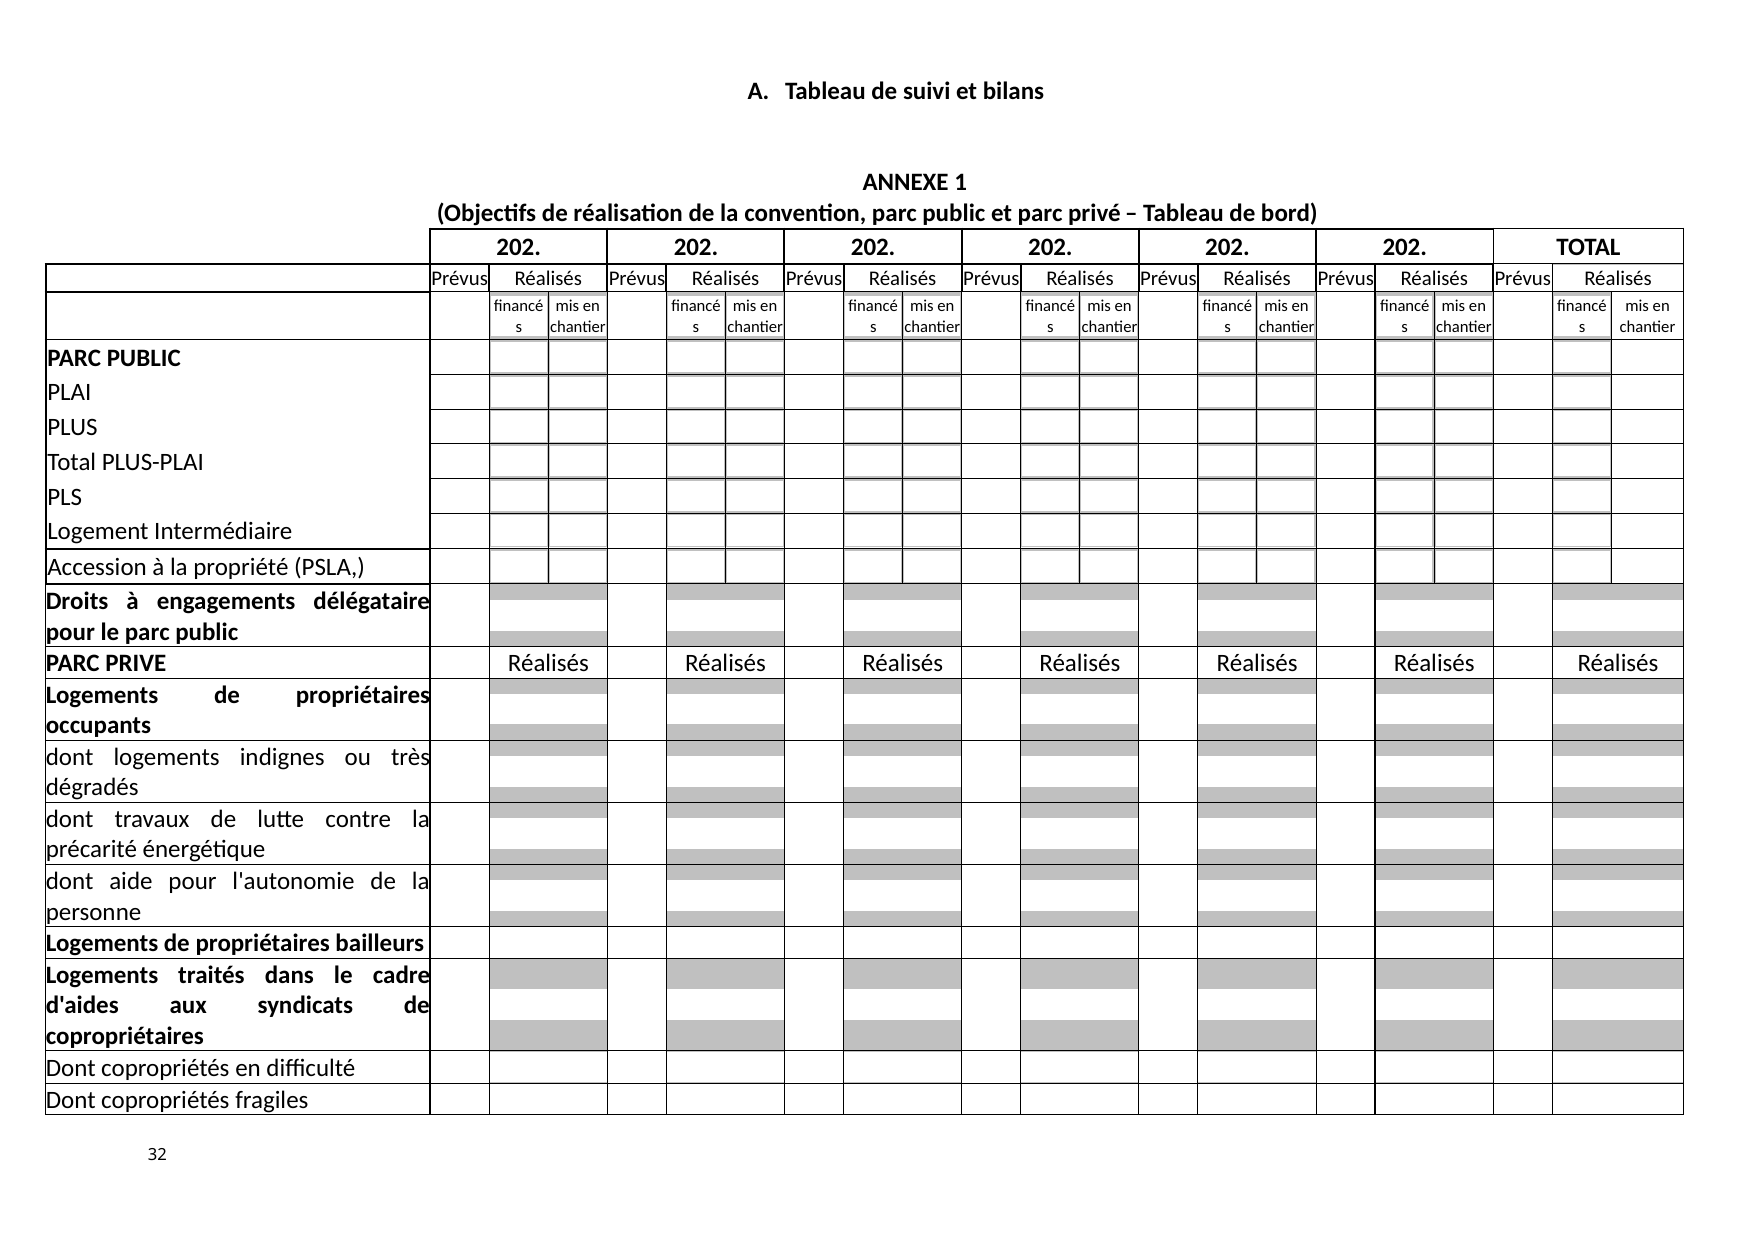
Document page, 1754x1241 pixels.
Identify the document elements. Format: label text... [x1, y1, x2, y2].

table_cell mis en chantier [1257, 292, 1316, 339]
table_cell [1376, 959, 1493, 989]
table_cell [1553, 849, 1683, 864]
table_header [46, 228, 429, 263]
table_cell [785, 787, 843, 802]
table_cell [785, 849, 843, 864]
table_cell [785, 679, 843, 694]
table_cell [785, 741, 843, 756]
table_cell [962, 803, 1020, 818]
table_cell [785, 724, 843, 740]
table_cell [785, 865, 843, 880]
table_cell [844, 584, 961, 600]
table_cell [1198, 679, 1316, 694]
table_cell [1376, 1020, 1493, 1050]
text (Objectifs de réalisation de la convention, parc public et parc privé – Tableau de bord) [148, 197, 1606, 228]
table_cell [1198, 741, 1316, 756]
table_cell [490, 959, 607, 989]
table_cell [608, 865, 666, 880]
table_cell [667, 584, 784, 600]
table_cell mis en chantier [726, 292, 784, 339]
table_cell [431, 631, 489, 646]
table_cell [667, 631, 784, 646]
table_cell [431, 724, 489, 740]
table_cell [490, 724, 607, 740]
table_cell [962, 584, 1020, 600]
table_cell [431, 803, 489, 818]
table_cell [667, 679, 784, 694]
table_cell [431, 849, 489, 864]
table_cell [1494, 959, 1552, 989]
table_cell [608, 849, 666, 864]
table_cell [1021, 741, 1138, 756]
table_cell [962, 787, 1020, 802]
table_cell PLS [47, 478, 429, 513]
table_cell mis en chantier [1612, 292, 1683, 339]
table_cell [490, 1020, 607, 1050]
table_cell [431, 584, 489, 600]
table_cell [844, 724, 961, 740]
table_cell [1021, 865, 1138, 880]
table_cell [1317, 724, 1374, 740]
table_cell financés [667, 292, 725, 339]
table_cell [490, 803, 607, 818]
table_cell [1494, 849, 1552, 864]
table_cell [844, 959, 961, 989]
table_cell [1021, 803, 1138, 818]
table_cell [1317, 849, 1374, 864]
table_cell [608, 911, 666, 926]
table_cell [608, 741, 666, 756]
table_cell [608, 787, 666, 802]
table_cell [1317, 959, 1374, 989]
table_cell [1317, 292, 1374, 339]
table_cell [490, 584, 607, 600]
table_cell [1317, 584, 1374, 600]
table_cell [844, 1020, 961, 1050]
table_cell [1139, 584, 1197, 600]
table_cell [785, 631, 843, 646]
table_cell [844, 787, 961, 802]
table_cell [431, 741, 489, 756]
table_cell [1317, 911, 1374, 926]
table_cell [608, 959, 666, 989]
table_cell [1139, 911, 1197, 926]
table_cell [1021, 679, 1138, 694]
table_cell [962, 679, 1020, 694]
table_cell [667, 741, 784, 756]
table_cell [962, 1020, 1020, 1050]
table_cell [1494, 292, 1552, 339]
table_cell [608, 584, 666, 600]
table_cell [667, 959, 784, 989]
table_cell [1317, 1020, 1374, 1050]
table_cell [608, 631, 666, 646]
table_cell [1494, 787, 1552, 802]
table_cell [1139, 724, 1197, 740]
table_cell [490, 865, 607, 880]
table_cell [667, 865, 784, 880]
table_cell [1139, 959, 1197, 989]
table_cell [1139, 803, 1197, 818]
table_cell [844, 849, 961, 864]
table_cell [1376, 724, 1493, 740]
table_cell [1553, 724, 1683, 740]
table_cell [1376, 679, 1493, 694]
table_cell [1317, 631, 1374, 646]
table_cell mis en chantier [1435, 292, 1493, 339]
table_cell [667, 911, 784, 926]
table_cell [490, 631, 607, 646]
table_cell financés [844, 292, 902, 339]
table_cell [490, 787, 607, 802]
table_cell [785, 292, 843, 339]
table_cell [1553, 741, 1683, 756]
table_cell [431, 787, 489, 802]
table_cell [844, 865, 961, 880]
table_cell [1198, 865, 1316, 880]
table_cell [608, 803, 666, 818]
table_cell [1553, 787, 1683, 802]
table_cell PLAI [47, 374, 429, 409]
table_cell [1317, 741, 1374, 756]
table_cell [608, 292, 666, 339]
table_cell [962, 865, 1020, 880]
table_cell [1139, 631, 1197, 646]
list Tableau de suivi et bilans ANNEXE 1 [185, 75, 1606, 197]
table_cell [490, 849, 607, 864]
table_cell [608, 679, 666, 694]
table_cell [1553, 584, 1683, 600]
table_cell [1139, 787, 1197, 802]
table_cell [1553, 911, 1683, 926]
table_cell [431, 865, 489, 880]
table_cell financés [1198, 292, 1256, 339]
table_cell financés [490, 292, 548, 339]
table_cell [1553, 865, 1683, 880]
table_cell [1139, 741, 1197, 756]
table_cell [1553, 1020, 1683, 1050]
table_cell [1198, 849, 1316, 864]
table_cell [1198, 631, 1316, 646]
table_cell [1198, 911, 1316, 926]
table_cell [1376, 865, 1493, 880]
table_cell [844, 911, 961, 926]
table_cell [1376, 787, 1493, 802]
table_cell [1494, 1020, 1552, 1050]
table_cell [962, 724, 1020, 740]
table_cell [1198, 803, 1316, 818]
table_cell [1317, 865, 1374, 880]
table_cell [667, 724, 784, 740]
table_cell [962, 911, 1020, 926]
table_cell [785, 959, 843, 989]
table_cell [1494, 911, 1552, 926]
table_cell [1021, 1020, 1138, 1050]
table_cell [1494, 803, 1552, 818]
table_cell [785, 803, 843, 818]
table_cell financés [1553, 292, 1611, 339]
table_cell [431, 679, 489, 694]
table_cell [1494, 741, 1552, 756]
table_cell [1553, 631, 1683, 646]
table_cell [1317, 679, 1374, 694]
table_cell [1139, 865, 1197, 880]
table_cell [1021, 584, 1138, 600]
table_cell [1494, 865, 1552, 880]
table_cell [490, 741, 607, 756]
table_cell [962, 849, 1020, 864]
table_cell [431, 959, 489, 989]
table_cell [667, 1020, 784, 1050]
table_cell [667, 787, 784, 802]
table_cell [1317, 787, 1374, 802]
table_cell [431, 292, 489, 339]
table_cell Total PLUS-PLAI [47, 443, 429, 478]
table_cell [608, 1020, 666, 1050]
table_cell [1198, 787, 1316, 802]
table_cell [47, 293, 429, 339]
table_cell financés [1376, 292, 1434, 339]
table_cell [1494, 724, 1552, 740]
table_cell [1494, 679, 1552, 694]
table_cell [1494, 631, 1552, 646]
table_cell [962, 741, 1020, 756]
table_cell [1021, 849, 1138, 864]
table_cell [490, 911, 607, 926]
table_cell [1139, 1020, 1197, 1050]
table_cell [1376, 741, 1493, 756]
table_cell [785, 1020, 843, 1050]
table_cell [1021, 959, 1138, 989]
table_cell mis en chantier [903, 292, 961, 339]
table_cell [1198, 724, 1316, 740]
table_cell [490, 679, 607, 694]
table_cell mis en chantier [1080, 292, 1138, 339]
table_cell [1198, 584, 1316, 600]
table_cell [1139, 292, 1197, 339]
table_cell [1494, 340, 1552, 374]
table_cell [962, 292, 1020, 339]
table_cell [431, 340, 489, 374]
table_cell [844, 741, 961, 756]
table_cell [667, 849, 784, 864]
table_cell [1494, 584, 1552, 600]
table_cell financés [1021, 292, 1079, 339]
table_cell [844, 631, 961, 646]
table_cell [1376, 849, 1493, 864]
table_cell [962, 631, 1020, 646]
table_cell [1376, 911, 1493, 926]
table_cell [1021, 911, 1138, 926]
table_cell [1553, 679, 1683, 694]
table_cell [844, 803, 961, 818]
table_cell [1317, 803, 1374, 818]
table_cell [667, 803, 784, 818]
table_cell [608, 724, 666, 740]
table_cell [1198, 1020, 1316, 1050]
table_cell [1376, 631, 1493, 646]
table_cell [1021, 631, 1138, 646]
table_cell mis en chantier [549, 292, 607, 339]
table_cell [785, 911, 843, 926]
table_cell [1376, 584, 1493, 600]
table_cell [431, 1020, 489, 1050]
table_cell [1139, 849, 1197, 864]
table_cell [962, 959, 1020, 989]
table_cell [1553, 959, 1683, 989]
table_cell [1553, 803, 1683, 818]
table_cell [1021, 724, 1138, 740]
table_cell [844, 679, 961, 694]
table_cell [1021, 787, 1138, 802]
table_cell [1139, 679, 1197, 694]
table_cell [1376, 803, 1493, 818]
table_cell [785, 584, 843, 600]
table_cell [1198, 959, 1316, 989]
table_cell [431, 911, 489, 926]
